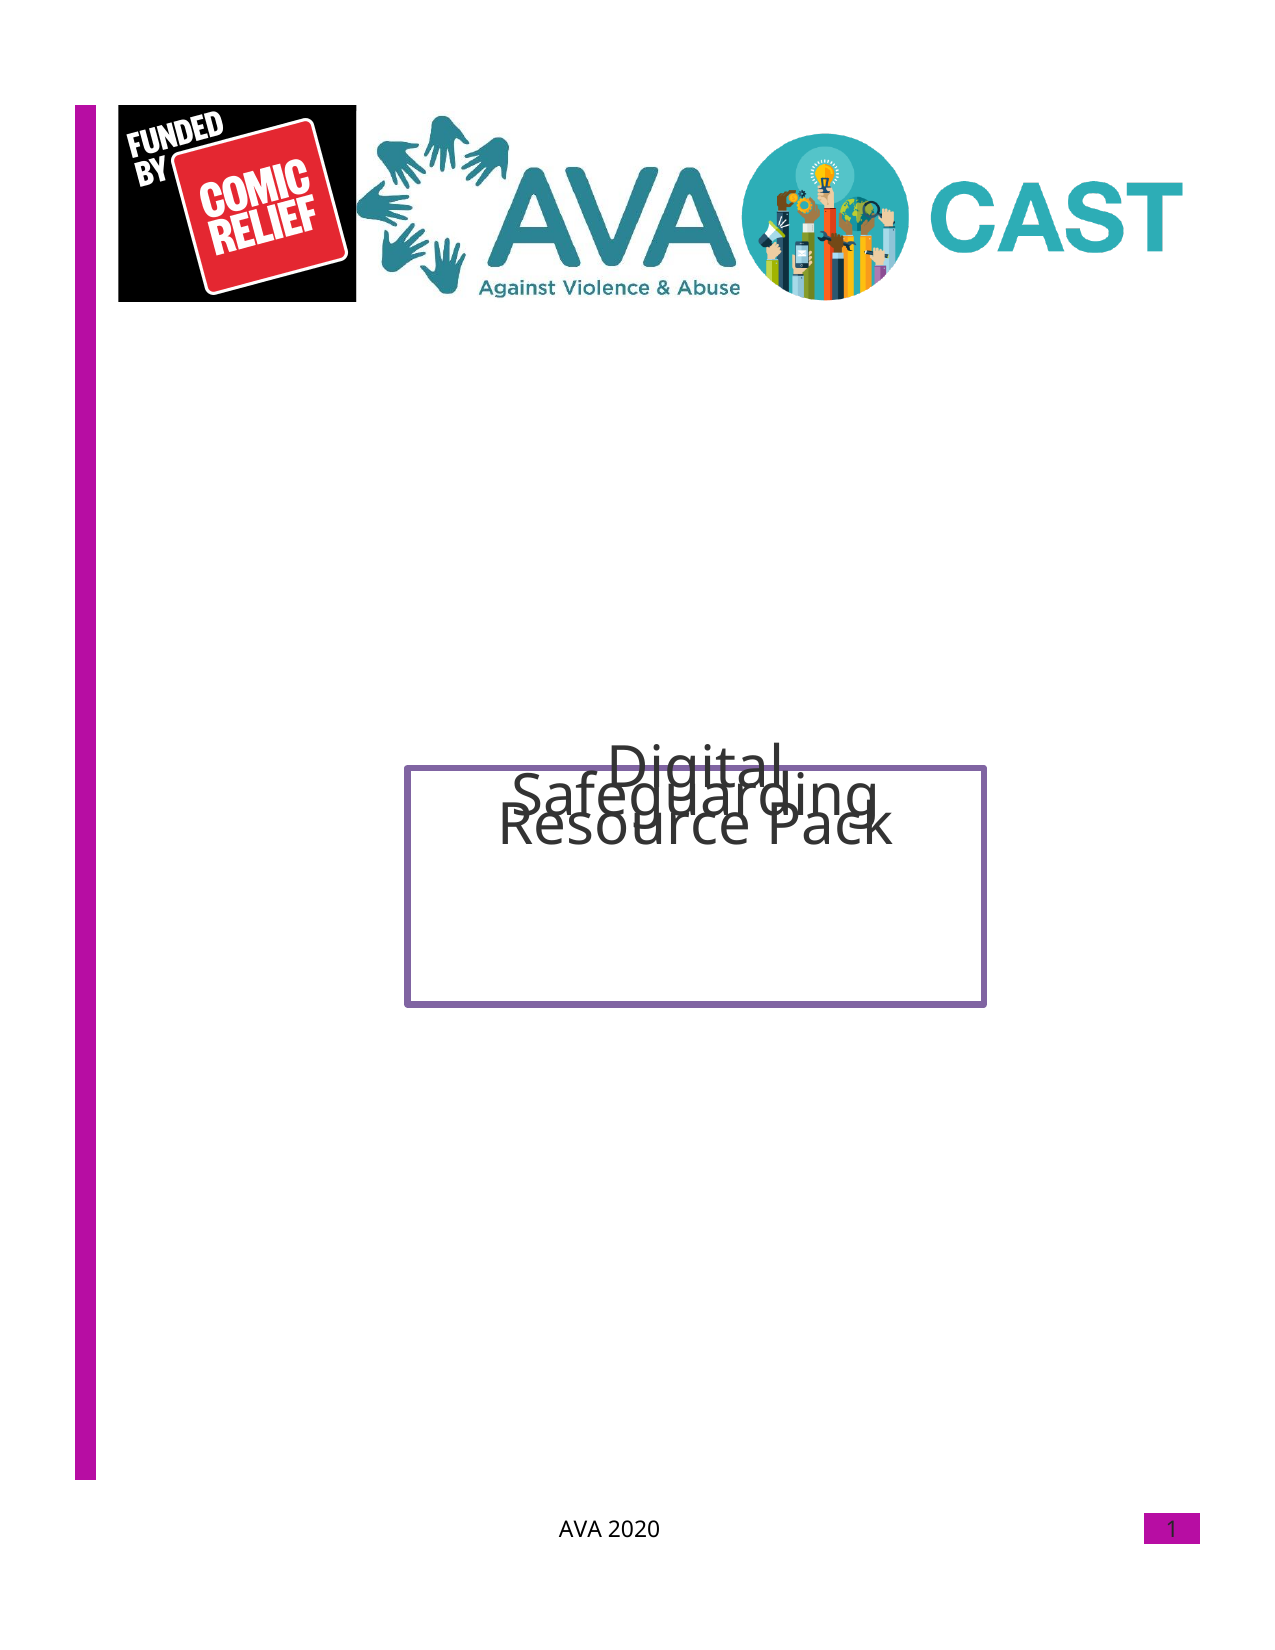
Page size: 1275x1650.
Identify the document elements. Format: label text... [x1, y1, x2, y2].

table_header [75, 105, 96, 1480]
picture [118, 105, 1184, 302]
table_header In 2020, Comic Relief commissioned AVA (Against Violence and Abuse) to develop and deliver digital safeguarding training to organisations who were funded under the Tech for Good and Tech Vs Abuse funding streams. This training was also offered to other organisations who were having to begin to offer online support as a result of Covid-19. Organisations were able to attend a 90 min workshop to look at the overarching principles of digital safeguarding and some were able to attend a follow up tailored workshop to look in more detail at their chosen digital product and potential associated risks or challenges. This resource pack was developed by AVA to accompany these sessions but can also be used as a standalone resource. In Spring 2021 this resource pack was updated, as the pandemic continued digital safeguarding became more important and part of services longer term designs for their ways of supporting client groups. AVA has provided digital safeguarding sessions various organisations and for The Dot Project’s training arm Beyond including sector discussions on specific topics like mental health, sexual/domestic violence etc. The resources in this pack have been selected in response to requests for further information on specific topics from organisations who attended the workshops, as well as more general information that everyone should be aware of when working online. The sections are: [96, 105, 1205, 1480]
